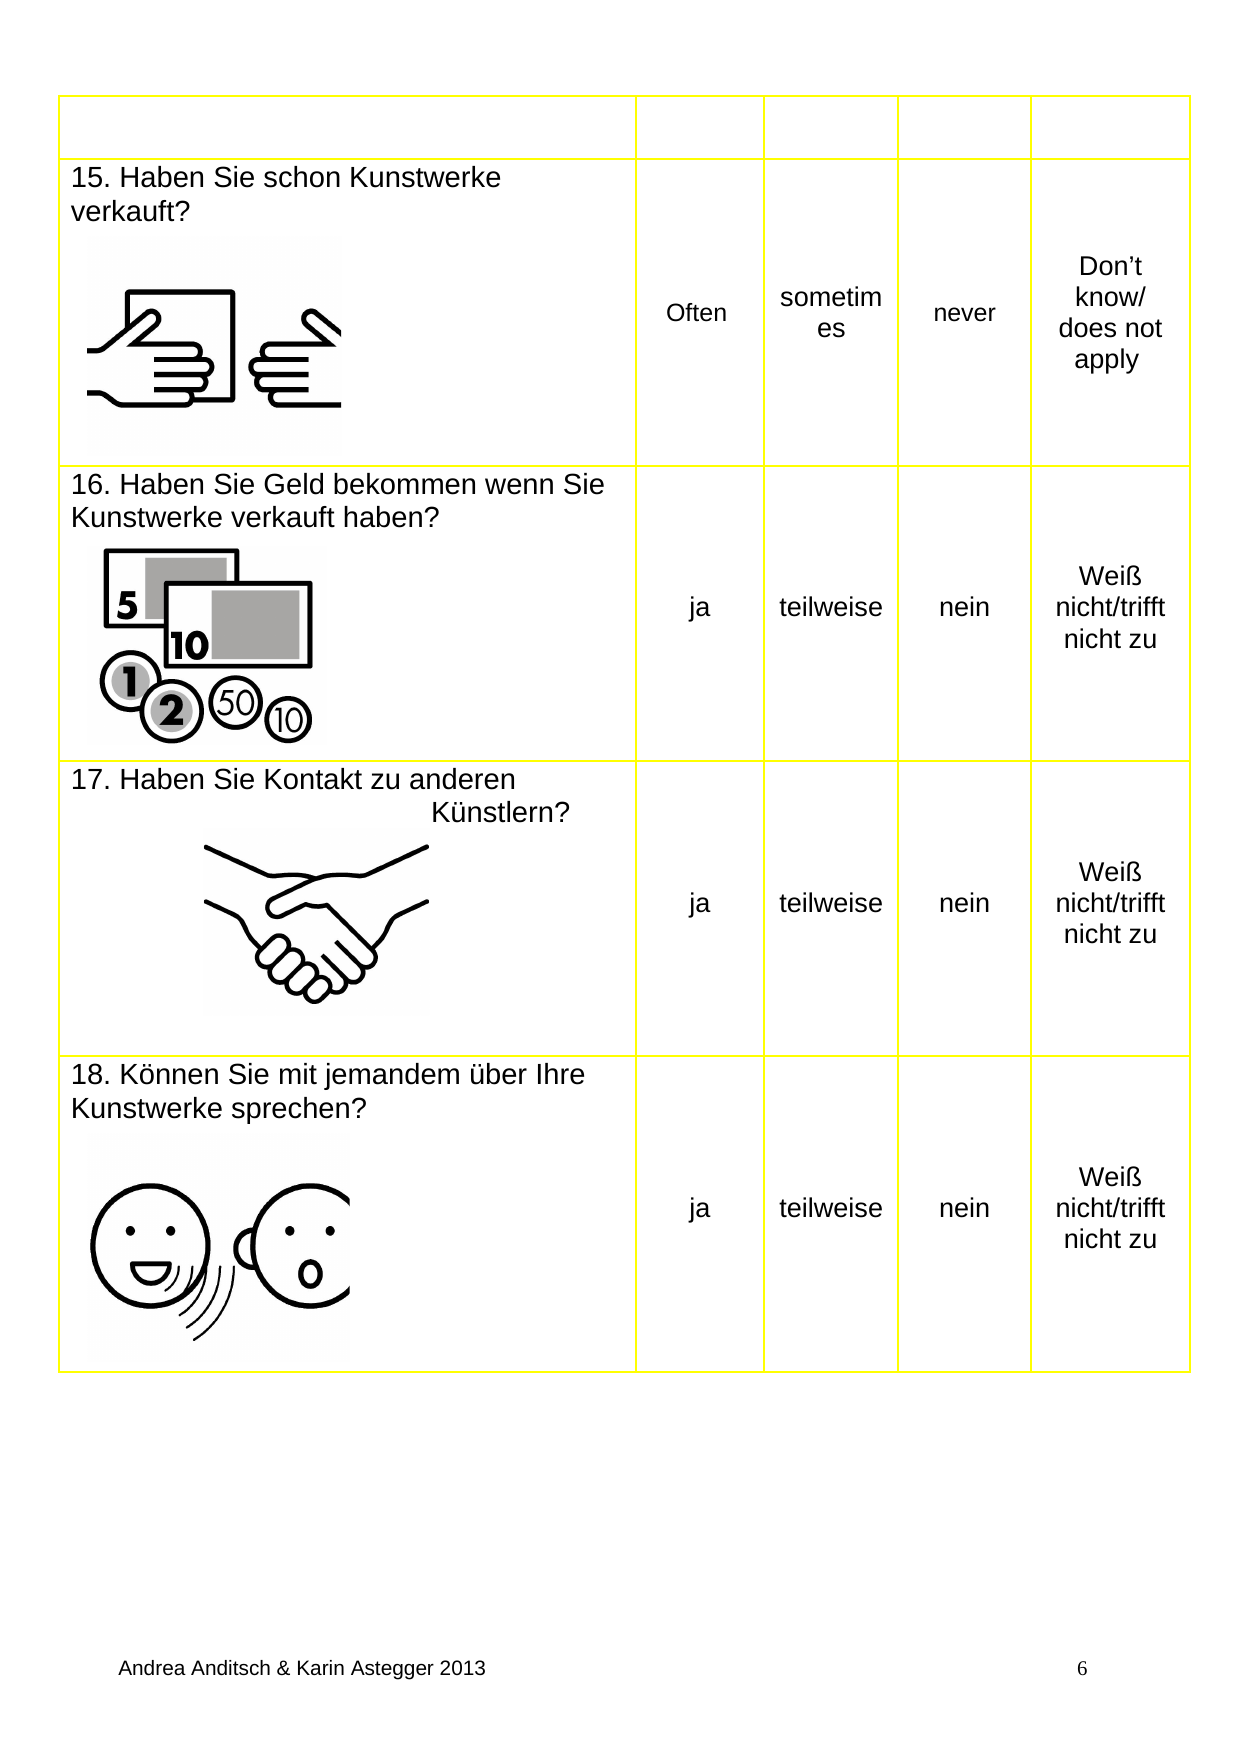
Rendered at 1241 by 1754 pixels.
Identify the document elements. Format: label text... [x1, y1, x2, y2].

table_cell Weiß nicht/trifft nicht zu [1032, 467, 1189, 760]
table_cell 18. Können Sie mit jemandem über Ihre Kunstwerke sprechen? [60, 1057, 635, 1371]
picture [87, 236, 342, 456]
table_cell 17. Haben Sie Kontakt zu anderen Künstlern? [60, 762, 635, 1055]
table_cell ja [637, 1057, 763, 1371]
picture [87, 1133, 350, 1362]
table_cell 16. Haben Sie Geld bekommen wenn Sie Kunstwerke verkauft haben? [60, 467, 635, 760]
picture [203, 828, 430, 1016]
table_cell nein [899, 467, 1030, 760]
picture [87, 546, 327, 745]
table_cell teilweise [765, 1057, 897, 1371]
table_cell [1032, 97, 1189, 158]
table_cell ja [637, 762, 763, 1055]
table_cell nein [899, 1057, 1030, 1371]
table_cell nein [899, 762, 1030, 1055]
table_cell Weiß nicht/trifft nicht zu [1032, 762, 1189, 1055]
table_cell [60, 97, 635, 158]
table_cell ja [637, 467, 763, 760]
table_cell Weiß nicht/trifft nicht zu [1032, 1057, 1189, 1371]
table_cell teilweise [765, 467, 897, 760]
table_cell Often [637, 160, 763, 464]
table_cell [765, 97, 897, 158]
table_cell teilweise [765, 762, 897, 1055]
table_cell [637, 97, 763, 158]
table_cell 15. Haben Sie schon Kunstwerke verkauft? [60, 160, 635, 464]
table_cell sometimes [765, 160, 897, 464]
table_cell [899, 97, 1030, 158]
table_cell never [899, 160, 1030, 464]
table_cell Don’t know/ does not apply [1032, 160, 1189, 464]
